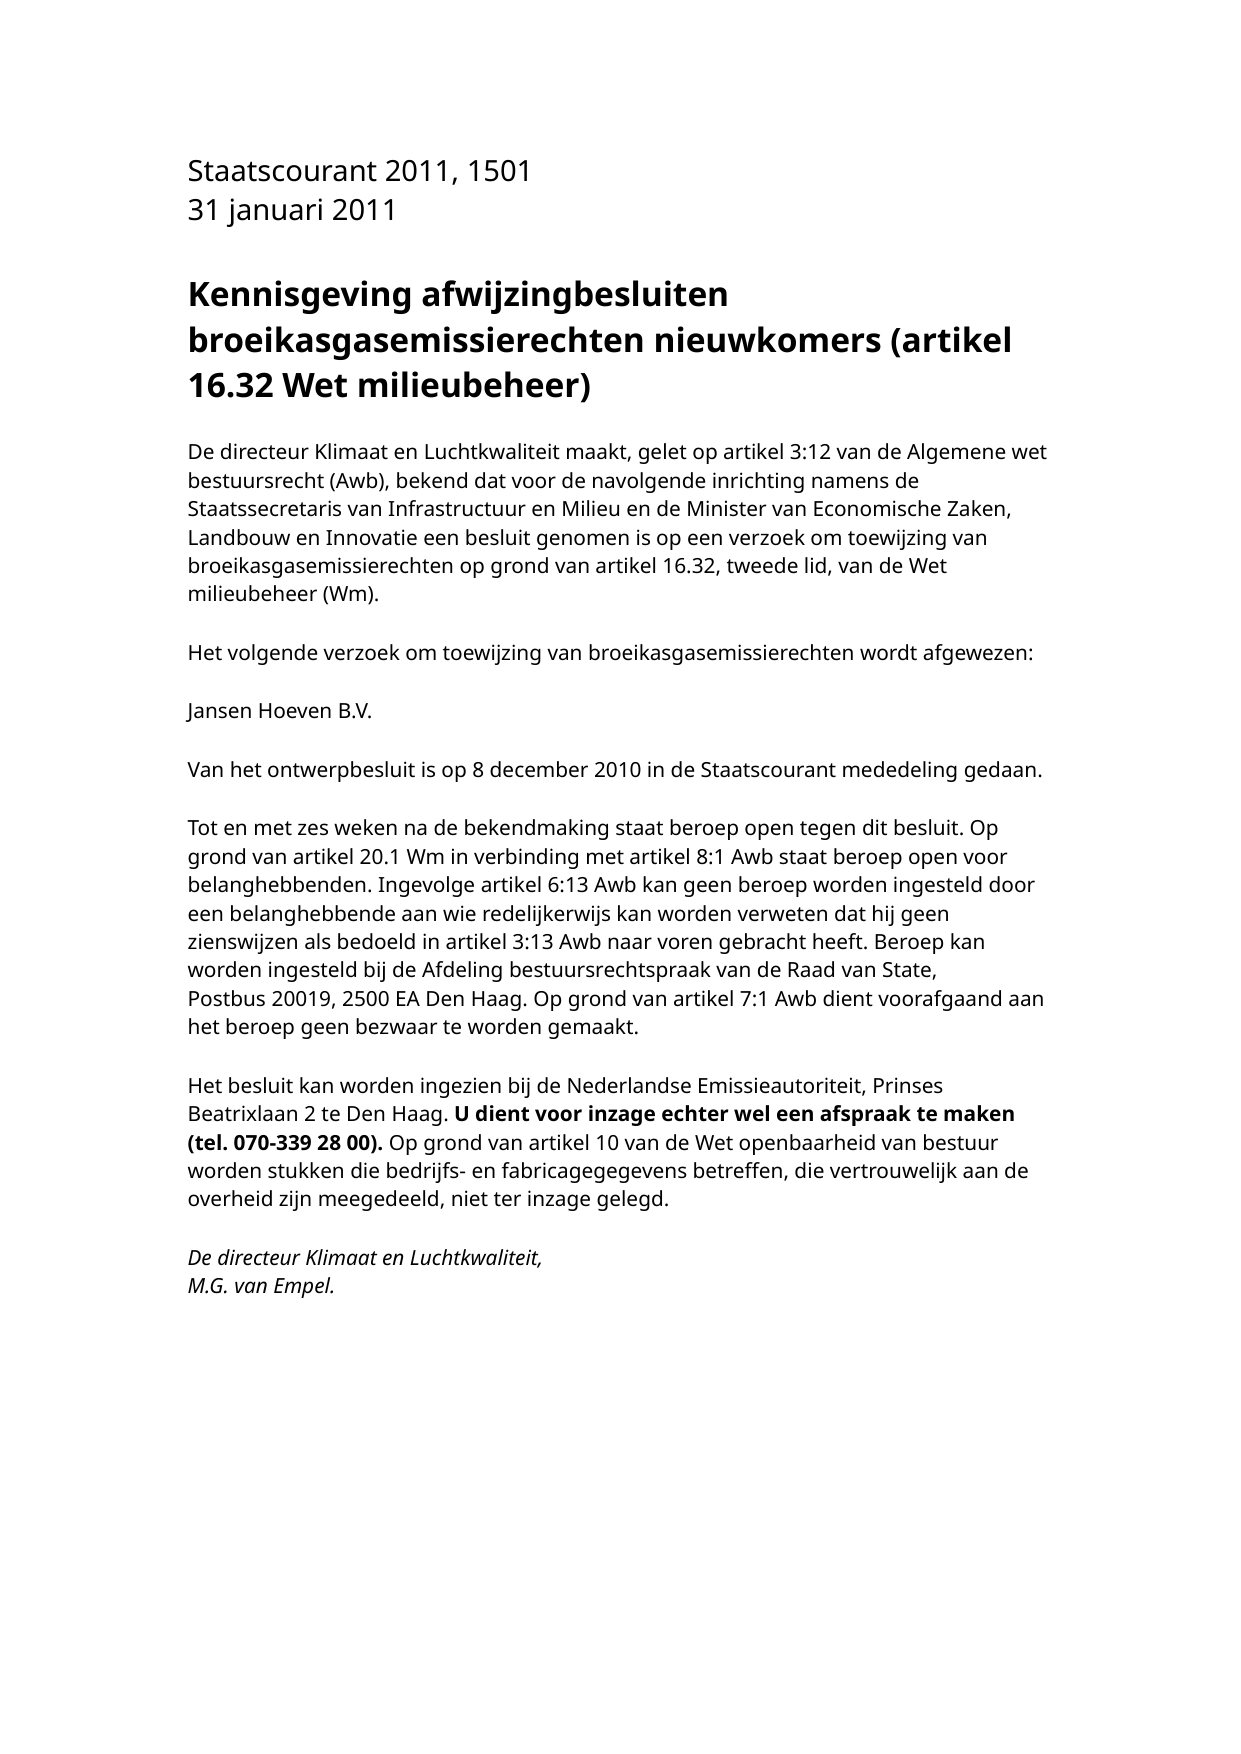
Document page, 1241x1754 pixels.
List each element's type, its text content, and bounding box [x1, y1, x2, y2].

text M.G. van Empel. [187, 1271, 1053, 1300]
text Jansen Hoeven B.V. [187, 696, 1053, 725]
text Staatscourant 2011, 1501 [187, 150, 1053, 190]
text Het besluit kan worden ingezien bij de Nederlandse Emissieautoriteit, Prinses Beatrixlaan 2 te Den Haag. U dient voor inzage echter wel een afspraak te maken (tel. 070-339 28 00). Op grond van artikel 10 van de Wet openbaarheid van bestuur worden stukken die bedrijfs- en fabricagegegevens betreffen, die vertrouwelijk aan de overheid zijn meegedeeld, niet ter inzage gelegd. [187, 1071, 1053, 1213]
subtitle Kennisgeving afwijzingbesluiten broeikasgasemissierechten nieuwkomers (artikel 16.32 Wet milieubeheer) [187, 271, 1053, 407]
text Van het ontwerpbesluit is op 8 december 2010 in de Staatscourant mededeling gedaan. [187, 755, 1053, 783]
text De directeur Klimaat en Luchtkwaliteit maakt, gelet op artikel 3:12 van de Algemene wet bestuursrecht (Awb), bekend dat voor de navolgende inrichting namens de Staatssecretaris van Infrastructuur en Milieu en de Minister van Economische Zaken, Landbouw en Innovatie een besluit genomen is op een verzoek om toewijzing van broeikasgasemissierechten op grond van artikel 16.32, tweede lid, van de Wet milieubeheer (Wm). [187, 437, 1053, 608]
text De directeur Klimaat en Luchtkwaliteit, [187, 1243, 1053, 1271]
text Tot en met zes weken na de bekendmaking staat beroep open tegen dit besluit. Op grond van artikel 20.1 Wm in verbinding met artikel 8:1 Awb staat beroep open voor belanghebbenden. Ingevolge artikel 6:13 Awb kan geen beroep worden ingesteld door een belanghebbende aan wie redelijkerwijs kan worden verweten dat hij geen zienswijzen als bedoeld in artikel 3:13 Awb naar voren gebracht heeft. Beroep kan worden ingesteld bij de Afdeling bestuursrechtspraak van de Raad van State, Postbus 20019, 2500 EA Den Haag. Op grond van artikel 7:1 Awb dient voorafgaand aan het beroep geen bezwaar te worden gemaakt. [187, 813, 1053, 1041]
text 31 januari 2011 [187, 190, 1053, 229]
text Het volgende verzoek om toewijzing van broeikasgasemissierechten wordt afgewezen: [187, 638, 1053, 666]
